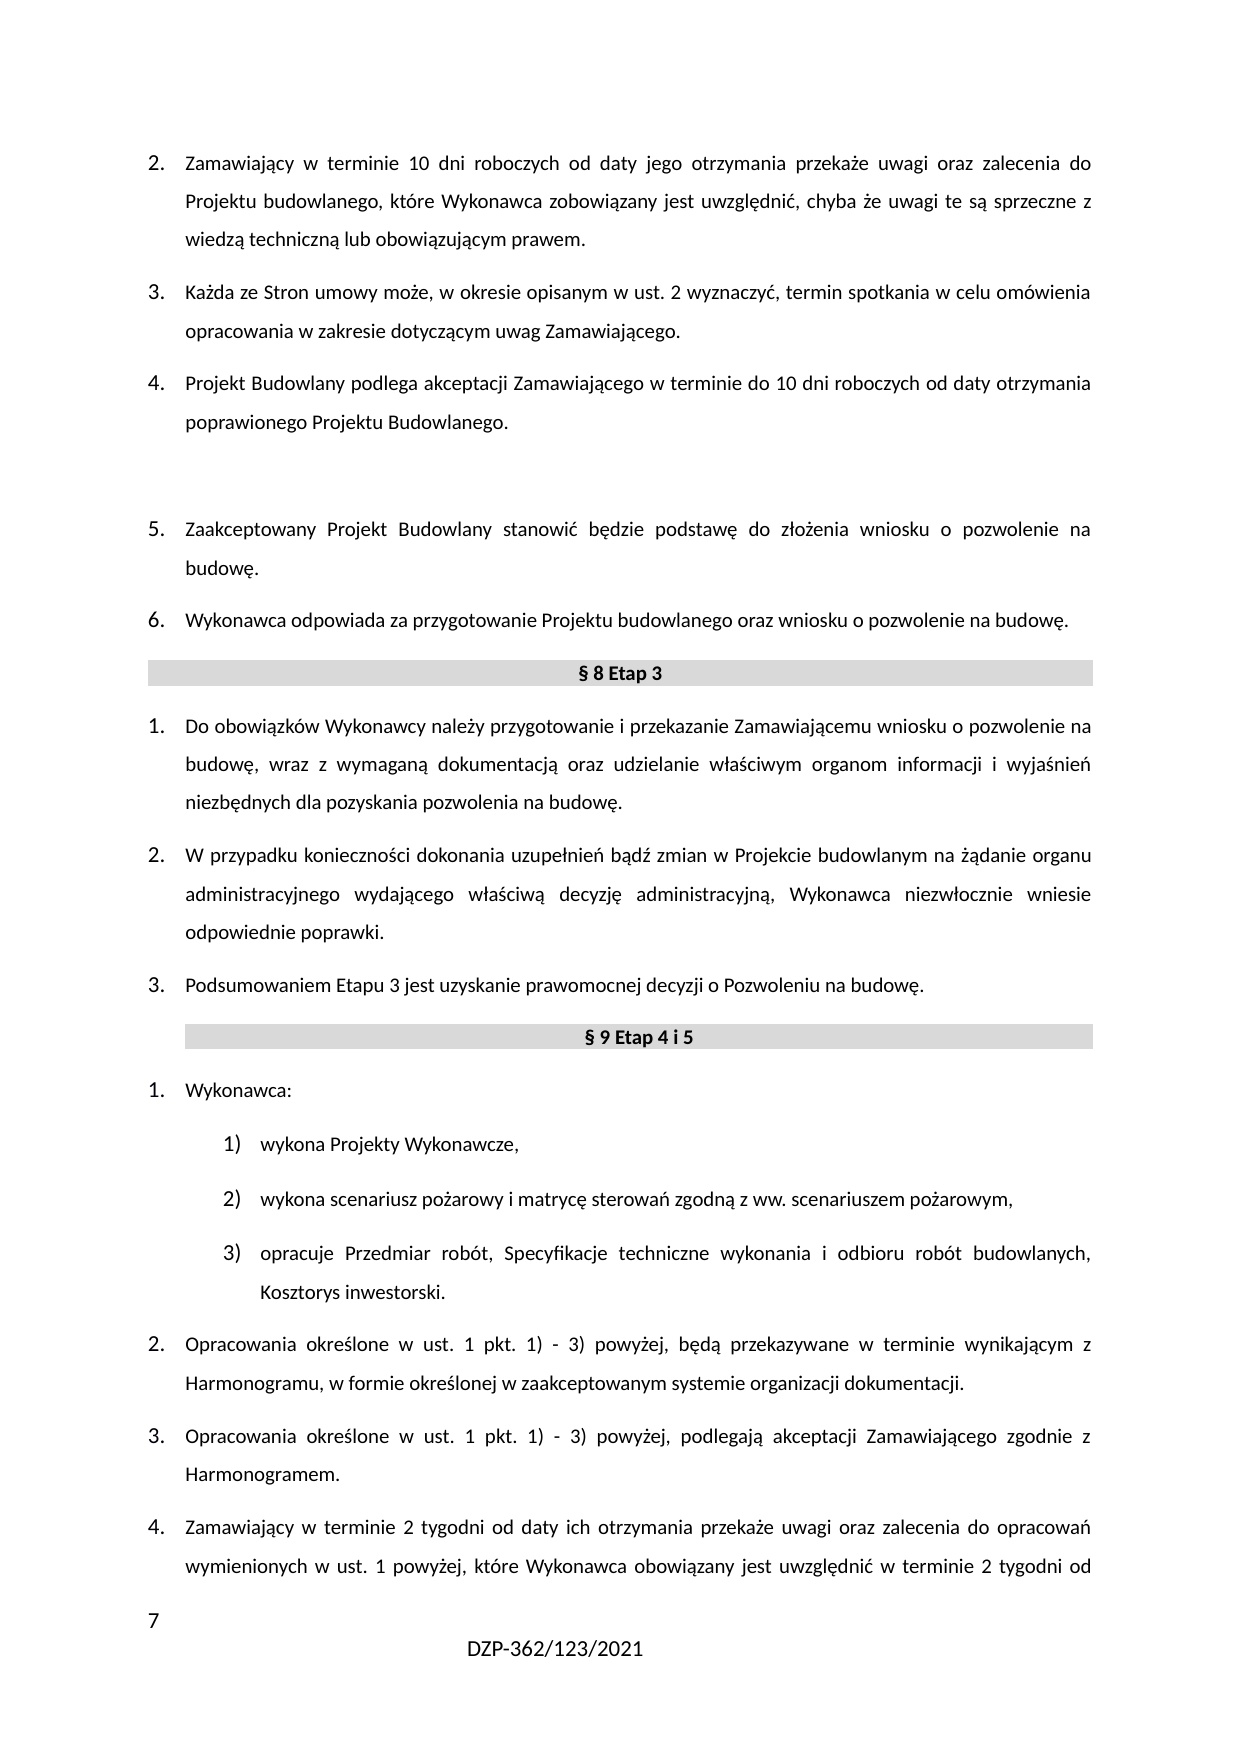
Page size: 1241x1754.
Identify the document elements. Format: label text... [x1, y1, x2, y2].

list Podsumowaniem Etapu 3 jest uzyskanie prawomocnej decyzji o Pozwoleniu na budowę. [148, 970, 1093, 998]
list Opracowania określone w ust. 1 pkt. 1) - 3) powyżej, będą przekazywane w terminie wynikającym z Harmonogramu, w formie określonej w zaakceptowanym systemie organizacji dokumentacji. [148, 1329, 1093, 1396]
list Zamawiający w terminie 2 tygodni od daty ich otrzymania przekaże uwagi oraz zalecenia do opracowań wymienionych w ust. 1 powyżej, które Wykonawca obowiązany jest uwzględnić w terminie 2 tygodni od [148, 1512, 1093, 1578]
text § 9 Etap 4 i 5 [185, 1024, 1093, 1049]
list Wykonawca: [148, 1075, 1093, 1103]
list Opracowania określone w ust. 1 pkt. 1) - 3) powyżej, podlegają akceptacji Zamawiającego zgodnie z Harmonogramem. [148, 1421, 1093, 1487]
list Każda ze Stron umowy może, w okresie opisanym w ust. 2 wyznaczyć, termin spotkania w celu omówienia opracowania w zakresie dotyczącym uwag Zamawiającego. [148, 277, 1093, 343]
list opracuje Przedmiar robót, Specyfikacje techniczne wykonania i odbioru robót budowlanych, Kosztorys inwestorski. [223, 1238, 1093, 1304]
list wykona scenariusz pożarowy i matrycę sterowań zgodną z ww. scenariuszem pożarowym, [223, 1184, 1093, 1212]
list Zamawiający w terminie 10 dni roboczych od daty jego otrzymania przekaże uwagi oraz zalecenia do Projektu budowlanego, które Wykonawca zobowiązany jest uwzględnić, chyba że uwagi te są sprzeczne z wiedzą techniczną lub obowiązującym prawem. [148, 148, 1093, 252]
list Projekt Budowlany podlega akceptacji Zamawiającego w terminie do 10 dni roboczych od daty otrzymania poprawionego Projektu Budowlanego. [148, 368, 1093, 434]
text § 8 Etap 3 [148, 660, 1093, 686]
list Do obowiązków Wykonawcy należy przygotowanie i przekazanie Zamawiającemu wniosku o pozwolenie na budowę, wraz z wymaganą dokumentacją oraz udzielanie właściwym organom informacji i wyjaśnień niezbędnych dla pozyskania pozwolenia na budowę. [148, 711, 1093, 815]
list W przypadku konieczności dokonania uzupełnień bądź zmian w Projekcie budowlanym na żądanie organu administracyjnego wydającego właściwą decyzję administracyjną, Wykonawca niezwłocznie wniesie odpowiednie poprawki. [148, 840, 1093, 944]
list Wykonawca odpowiada za przygotowanie Projektu budowlanego oraz wniosku o pozwolenie na budowę. [148, 606, 1093, 634]
list wykona Projekty Wykonawcze, [223, 1129, 1093, 1157]
list Zaakceptowany Projekt Budowlany stanowić będzie podstawę do złożenia wniosku o pozwolenie na budowę. [148, 514, 1093, 580]
